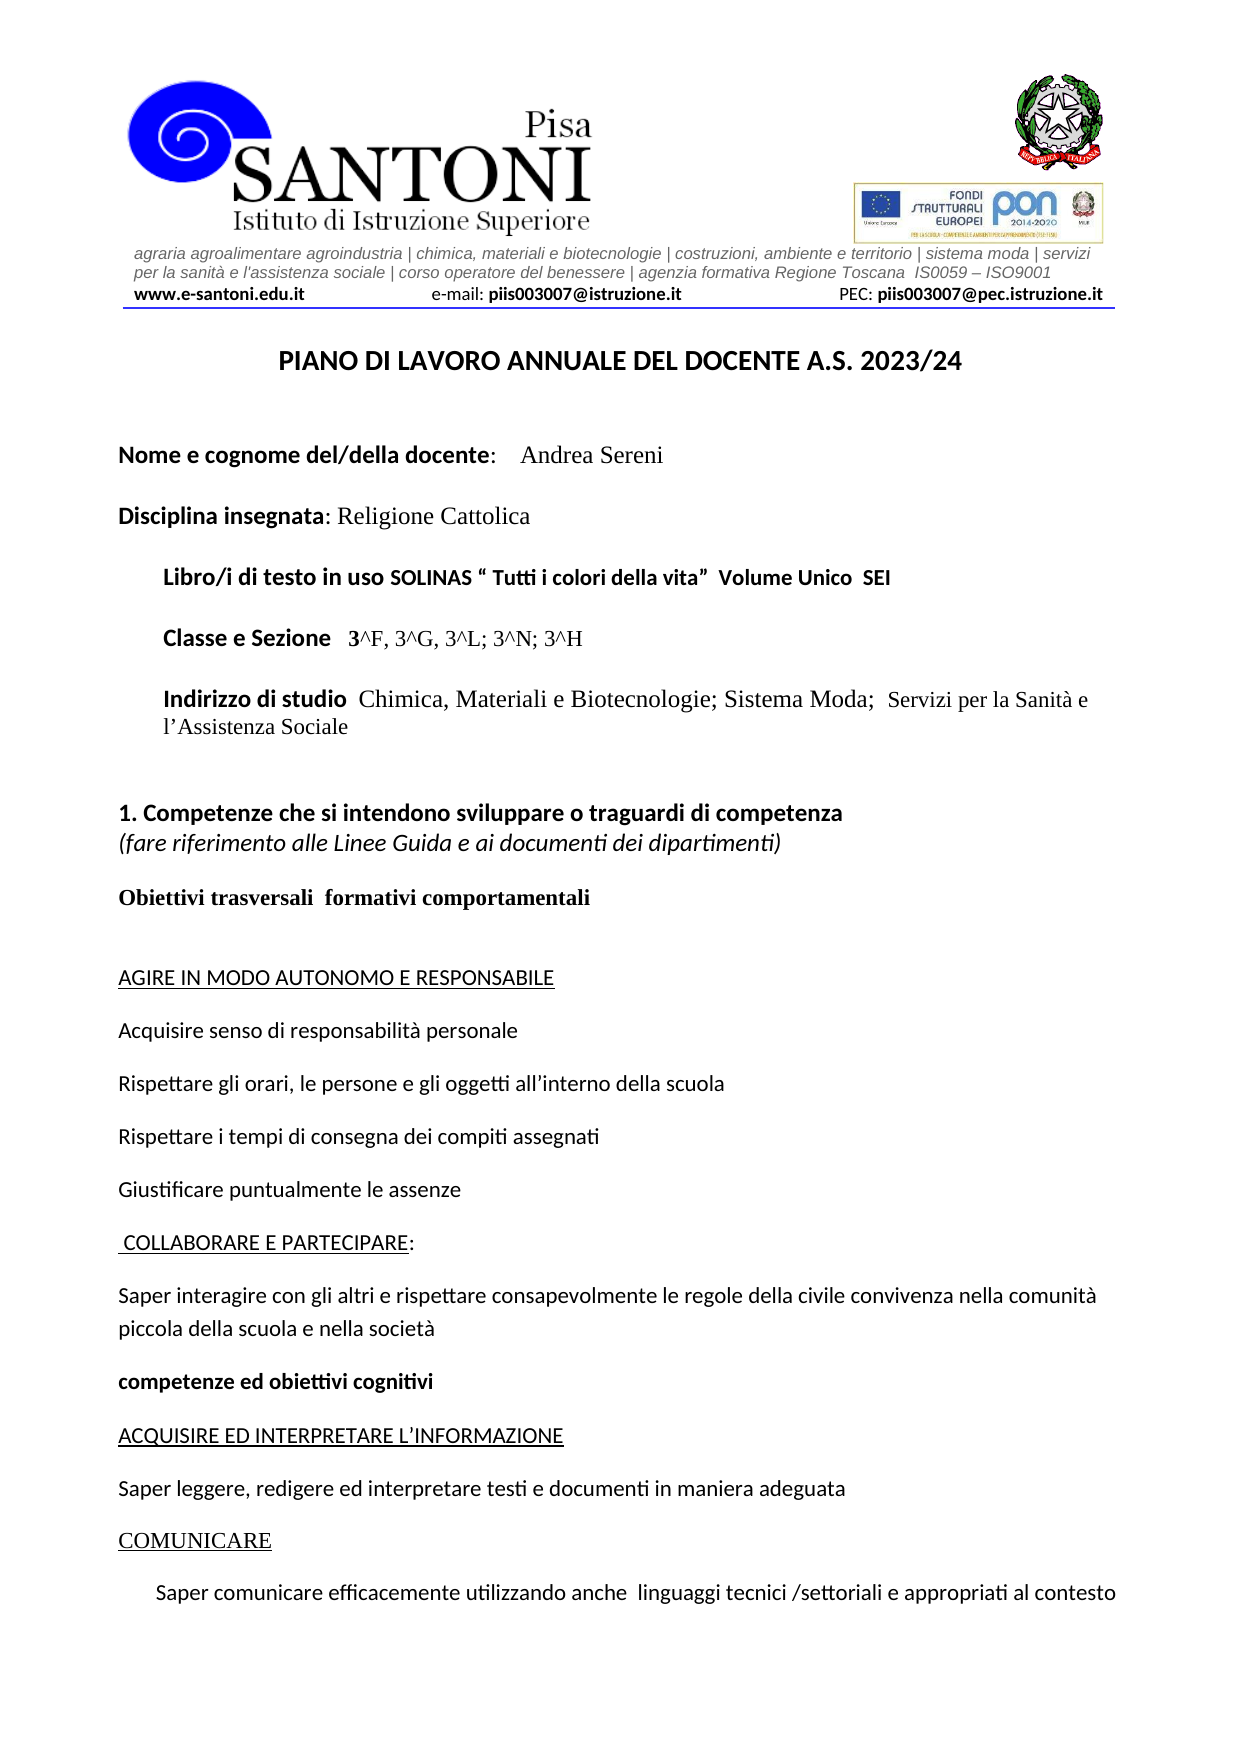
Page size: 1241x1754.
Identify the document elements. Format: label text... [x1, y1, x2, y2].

text Classe e Sezione 3^F, 3^G, 3^L; 3^N; 3^H [163, 622, 1122, 652]
list Giustificare puntualmente le assenze [118, 1176, 1122, 1203]
list Rispettare i tempi di consegna dei compiti assegnati [118, 1122, 1122, 1151]
table_header [790, 75, 1114, 244]
table_header [111, 75, 595, 244]
text Nome e cognome del/della docente: Andrea Sereni [118, 439, 1122, 469]
table_cell PEC: piis003007@pec.istruzione.it [749, 282, 1114, 307]
table_cell e-mail: piis003007@istruzione.it [364, 282, 749, 307]
text Libro/i di testo in uso SOLINAS “ Tutti i colori della vita” Volume Unico SEI [163, 561, 1122, 591]
table_cell [111, 244, 123, 282]
text Indirizzo di studio Chimica, Materiali e Biotecnologie; Sistema Moda; Servizi per la Sanità e l’Assistenza Sociale [163, 683, 1122, 740]
table_cell www.e-santoni.edu.it [123, 282, 364, 307]
text (fare riferimento alle Linee Guida e ai documenti dei dipartimenti) [118, 827, 1122, 858]
list Rispettare gli orari, le persone e gli oggetti all’interno della scuola [118, 1069, 1122, 1097]
list AGIRE IN MODO AUTONOMO E RESPONSABILE [118, 963, 1122, 991]
list Saper interagire con gli altri e rispettare consapevolmente le regole della civile convivenza nella comunità piccola della scuola e nella società [118, 1282, 1122, 1342]
list Acquisire senso di responsabilità personale [118, 1016, 1122, 1044]
list COMUNICARE [118, 1527, 1122, 1553]
list Saper leggere, redigere ed interpretare testi e documenti in maniera adeguata [118, 1474, 1122, 1502]
list ACQUISIRE ED INTERPRETARE L’INFORMAZIONE [118, 1421, 1122, 1449]
text Obiettivi trasversali formativi comportamentali [118, 884, 1122, 910]
picture [853, 182, 1104, 244]
list Saper comunicare efficacemente utilizzando anche linguaggi tecnici /settoriali e appropriati al contesto [156, 1578, 1122, 1606]
picture [1013, 74, 1104, 171]
table_cell [111, 282, 123, 307]
list competenze ed obiettivi cognitivi [118, 1367, 1122, 1395]
list COLLABORARE E PARTECIPARE: [118, 1228, 1122, 1257]
table_cell agraria agroalimentare agroindustria | chimica, materiali e biotecnologie | costruzioni, ambiente e territorio | sistema moda | servizi per la sanità e l'assistenza sociale | corso operatore del benessere | agenzia formativa Regione Toscana IS0059 – ISO9001 [123, 244, 1114, 282]
text 1. Competenze che si intendono sviluppare o traguardi di competenza [118, 797, 1122, 827]
table_header [595, 75, 790, 244]
text PIANO DI LAVORO ANNUALE DEL DOCENTE A.S. 2023/24 [118, 342, 1122, 378]
picture [122, 75, 596, 240]
text Disciplina insegnata: Religione Cattolica [118, 500, 1122, 530]
